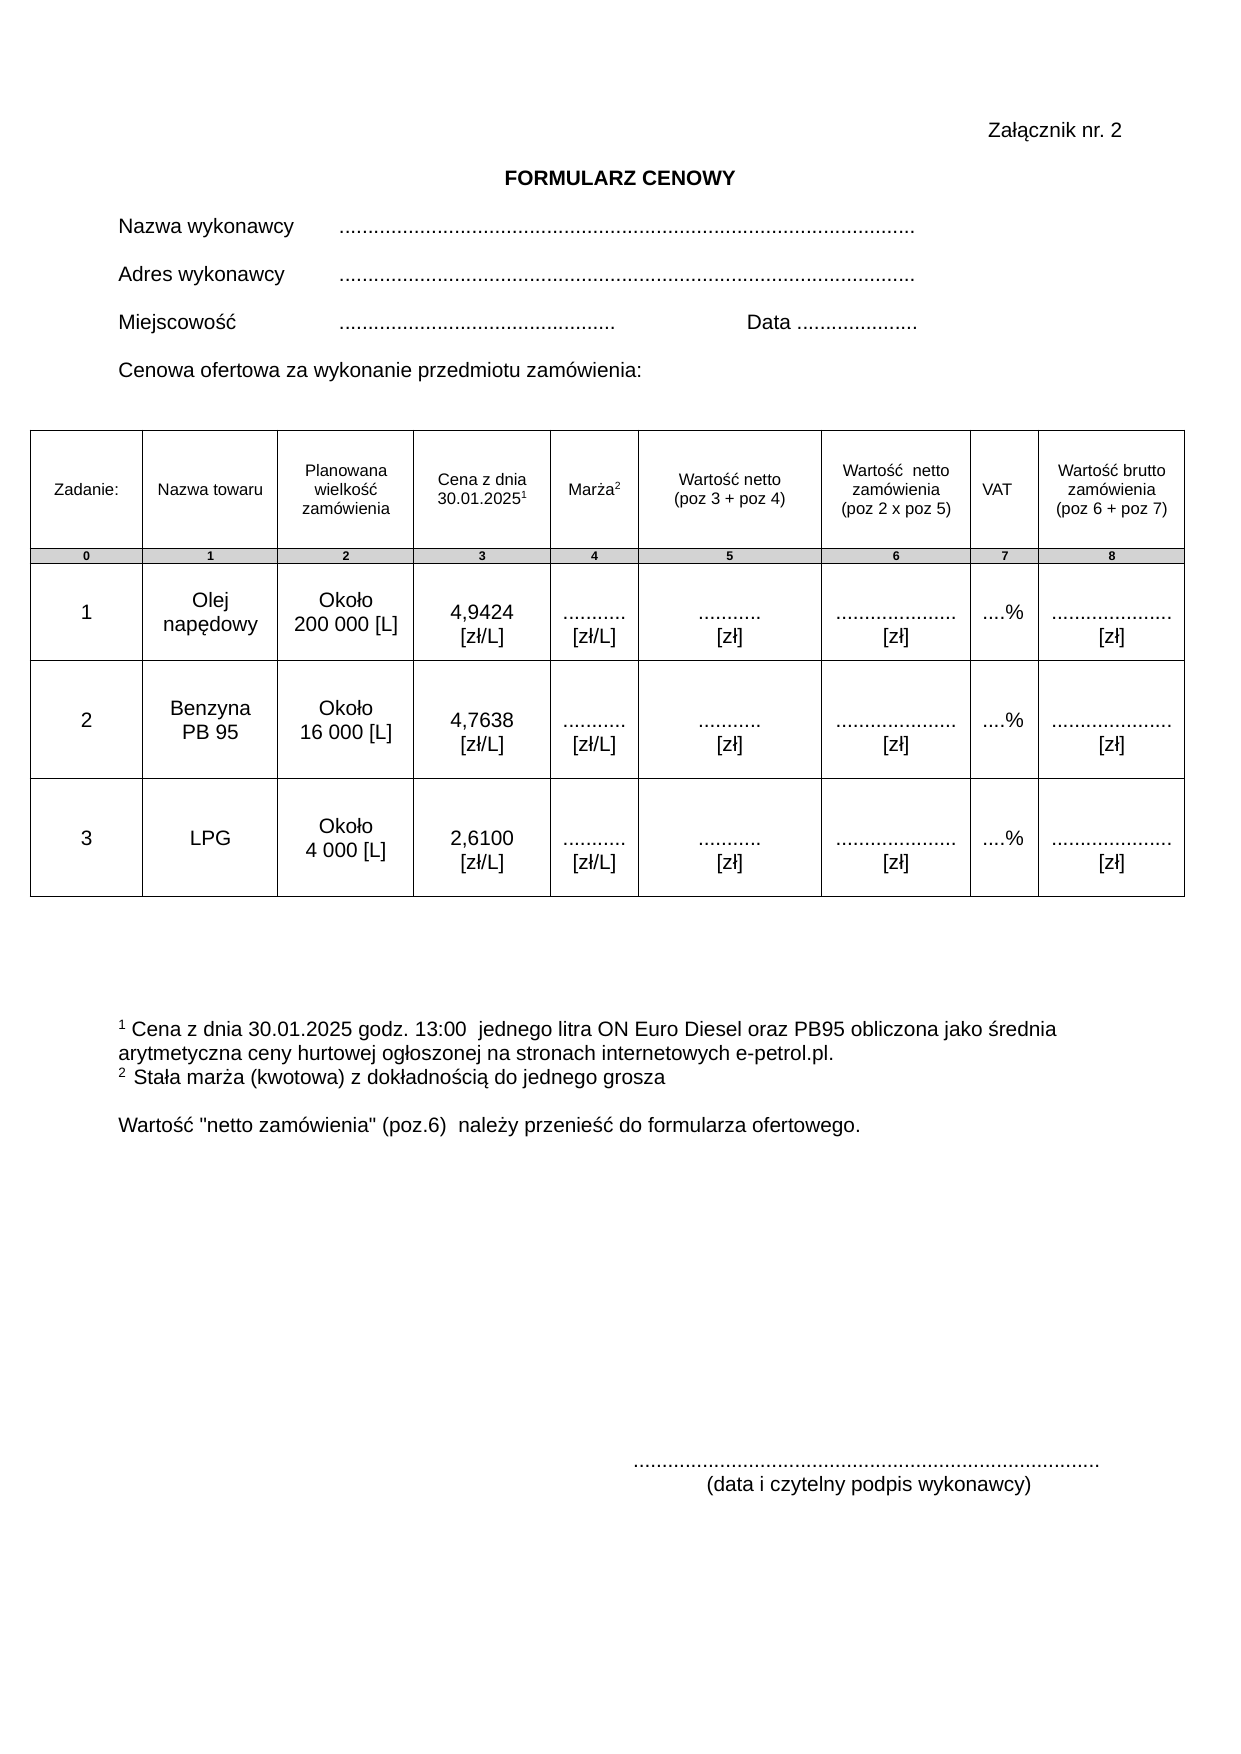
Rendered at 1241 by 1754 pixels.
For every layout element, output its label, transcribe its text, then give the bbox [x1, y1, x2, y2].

table_cell ........... [zł/L] [551, 661, 638, 778]
table_cell Olej napędowy [143, 564, 277, 660]
table_cell 2 [278, 549, 413, 563]
table_cell 3 [31, 779, 142, 896]
text (data i czytelny podpis wykonawcy) [118, 1472, 1122, 1496]
text FORMULARZ CENOWY [118, 166, 1122, 190]
table_cell 7 [971, 549, 1038, 563]
table_cell .....................[zł] [822, 564, 970, 660]
table_cell .....................[zł] [822, 779, 970, 896]
text ................................................................................. [118, 1448, 1122, 1472]
table_cell ........... [zł] [639, 661, 821, 778]
text Nazwa wykonawcy .................................................................................................... [118, 214, 1122, 238]
table_cell .....................[zł] [822, 661, 970, 778]
table_cell Około 16 000 [L] [278, 661, 413, 778]
table_cell 6 [822, 549, 970, 563]
table_cell 8 [1039, 549, 1184, 563]
text Cenowa ofertowa za wykonanie przedmiotu zamówienia: [118, 358, 1122, 382]
table_cell LPG [143, 779, 277, 896]
table_header Planowana wielkość zamówienia [278, 431, 413, 548]
table_cell ....% [971, 661, 1038, 778]
table_header Marża2 [551, 431, 638, 548]
table_cell 0 [31, 549, 142, 563]
table_cell 4,7638 [zł/L] [414, 661, 550, 778]
table_cell Benzyna PB 95 [143, 661, 277, 778]
table_cell .....................[zł] [1039, 661, 1184, 778]
table_header Wartość netto zamówienia (poz 2 x poz 5) [822, 431, 970, 548]
table_cell 1 [143, 549, 277, 563]
table_header Cena z dnia 30.01.20251 [414, 431, 550, 548]
text Miejscowość ................................................ Data ..................... [118, 310, 1122, 334]
table_cell ........... [zł] [639, 779, 821, 896]
table_cell 4,9424 [zł/L] [414, 564, 550, 660]
table_cell ........... [zł/L] [551, 564, 638, 660]
table_header Wartość brutto zamówienia (poz 6 + poz 7) [1039, 431, 1184, 548]
table_cell ....% [971, 779, 1038, 896]
table_cell 2 [31, 661, 142, 778]
table_cell ........... [zł/L] [551, 779, 638, 896]
table_header VAT [971, 431, 1038, 548]
table_cell ....% [971, 564, 1038, 660]
text Załącznik nr. 2 [118, 118, 1122, 142]
text Wartość "netto zamówienia" (poz.6) należy przenieść do formularza ofertowego. [118, 1113, 1122, 1137]
table_cell 2,6100 [zł/L] [414, 779, 550, 896]
table_cell .....................[zł] [1039, 564, 1184, 660]
table_cell 3 [414, 549, 550, 563]
table_header Nazwa towaru [143, 431, 277, 548]
table_cell 1 [31, 564, 142, 660]
table_header Zadanie: [31, 431, 142, 548]
table_header Wartość netto (poz 3 + poz 4) [639, 431, 821, 548]
table_cell 4 [551, 549, 638, 563]
table_cell ........... [zł] [639, 564, 821, 660]
text Adres wykonawcy .................................................................................................... [118, 262, 1122, 286]
text 1 Cena z dnia 30.01.2025 godz. 13:00 jednego litra ON Euro Diesel oraz PB95 obliczona jako średnia arytmetyczna ceny hurtowej ogłoszonej na stronach internetowych e-petrol.pl. [118, 1017, 1122, 1065]
table_cell Około 4 000 [L] [278, 779, 413, 896]
text 2 Stała marża (kwotowa) z dokładnością do jednego grosza [118, 1065, 1122, 1089]
table_cell .....................[zł] [1039, 779, 1184, 896]
table_cell Około 200 000 [L] [278, 564, 413, 660]
table_cell 5 [639, 549, 821, 563]
